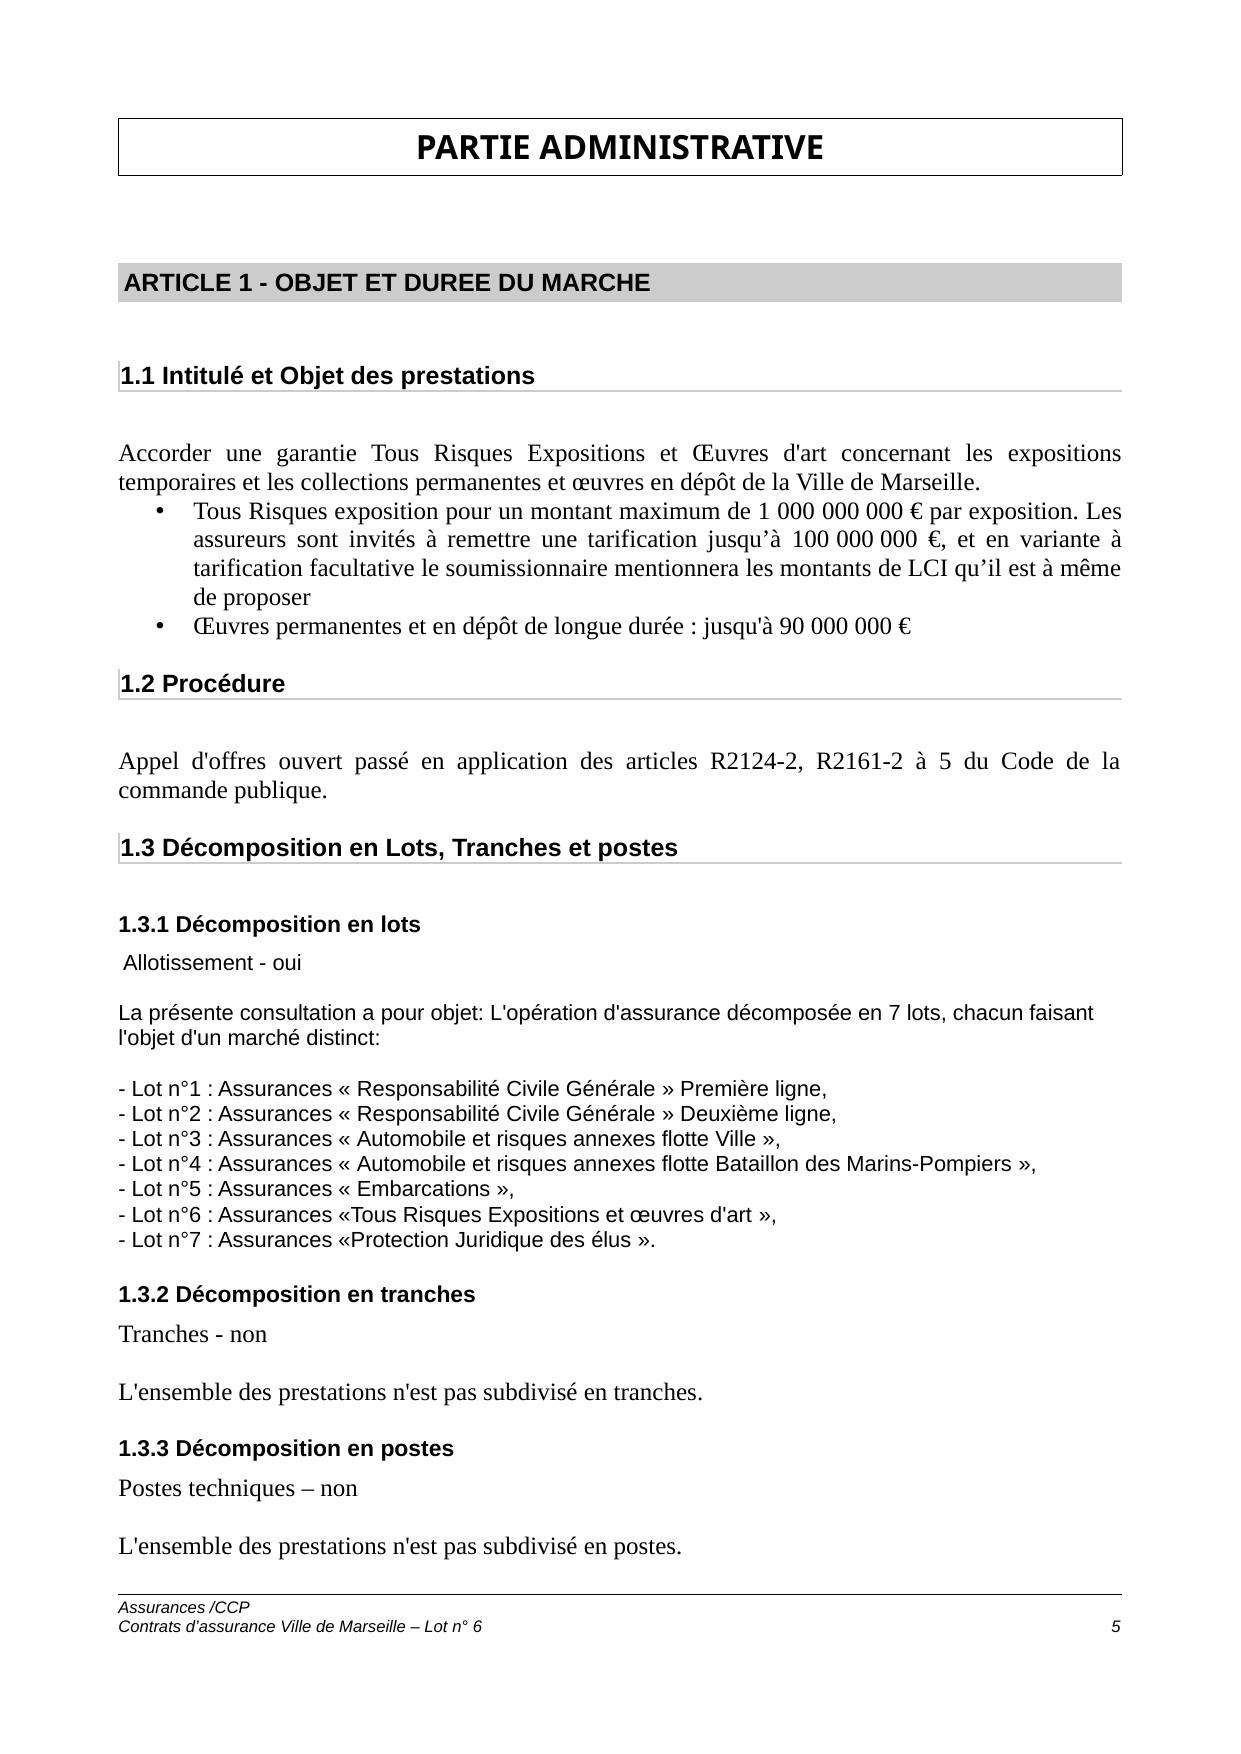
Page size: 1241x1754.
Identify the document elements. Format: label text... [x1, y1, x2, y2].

text Tranches - non [118, 1319, 1122, 1348]
subtitle 1.3.2 Décomposition en tranches [118, 1281, 1122, 1308]
text Allotissement - oui [118, 949, 1122, 974]
text - Lot n°1 : Assurances « Responsabilité Civile Générale » Première ligne, [118, 1075, 1122, 1101]
text - Lot n°4 : Assurances « Automobile et risques annexes flotte Bataillon des Marins-Pompiers », [118, 1151, 1122, 1176]
text L'ensemble des prestations n'est pas subdivisé en postes. [118, 1531, 1122, 1559]
list Tous Risques exposition pour un montant maximum de 1 000 000 000 € par exposition. Les assureurs sont invités à remettre une tarification jusqu’à 100 000 000 €, et en variante à tarification facultative le soumissionnaire mentionnera les montants de LCI qu’il est à même de proposer [156, 496, 1122, 611]
text - Lot n°6 : Assurances «Tous Risques Expositions et œuvres d'art », [118, 1201, 1122, 1227]
subtitle 1.3.3 Décomposition en postes [118, 1435, 1122, 1462]
text - Lot n°2 : Assurances « Responsabilité Civile Générale » Deuxième ligne, [118, 1101, 1122, 1126]
text Postes techniques – non [118, 1473, 1122, 1502]
subtitle 1.2 Procédure [120, 669, 1122, 698]
text Accorder une garantie Tous Risques Expositions et Œuvres d'art concernant les expositions temporaires et les collections permanentes et œuvres en dépôt de la Ville de Marseille. [118, 438, 1122, 496]
subtitle 1.3.1 Décomposition en lots [118, 911, 1122, 938]
subtitle 1.3 Décomposition en Lots, Tranches et postes [120, 833, 1122, 862]
text La présente consultation a pour objet: L'opération d'assurance décomposée en 7 lots, chacun faisant l'objet d'un marché distinct: [118, 1000, 1122, 1050]
text Appel d'offres ouvert passé en application des articles R2124-2, R2161-2 à 5 du Code de la commande publique. [118, 746, 1122, 804]
text - Lot n°7 : Assurances «Protection Juridique des élus ». [118, 1227, 1122, 1252]
list Œuvres permanentes et en dépôt de longue durée : jusqu'à 90 000 000 € [156, 611, 1122, 639]
subtitle ARTICLE 1 - OBJET ET DUREE DU MARCHE [120, 265, 1120, 300]
table_header PARTIE ADMINISTRATIVE [119, 119, 1122, 175]
text - Lot n°5 : Assurances « Embarcations », [118, 1176, 1122, 1201]
text L'ensemble des prestations n'est pas subdivisé en tranches. [118, 1377, 1122, 1406]
text - Lot n°3 : Assurances « Automobile et risques annexes flotte Ville », [118, 1126, 1122, 1151]
subtitle 1.1 Intitulé et Objet des prestations [120, 361, 1122, 390]
